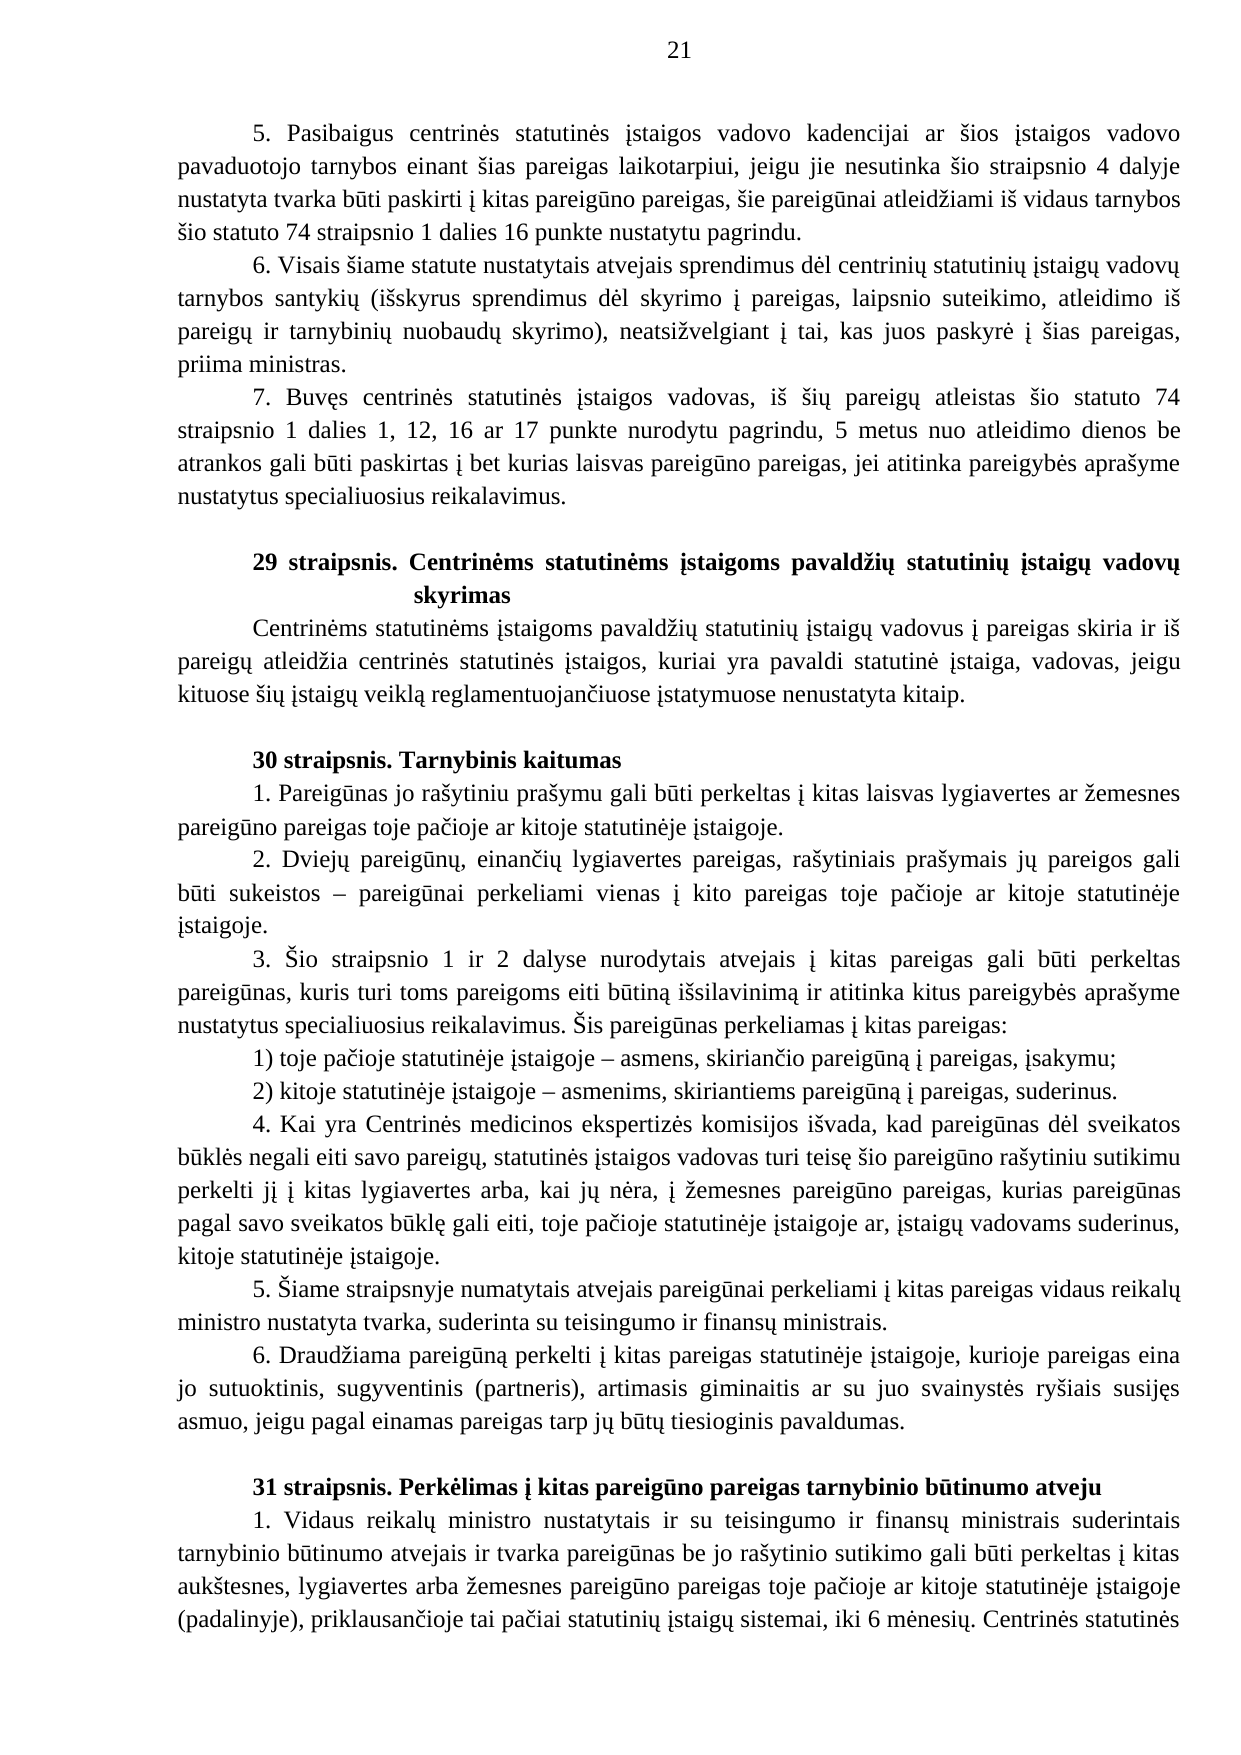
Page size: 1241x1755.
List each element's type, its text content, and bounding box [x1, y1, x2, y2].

text 5. Pasibaigus centrinės statutinės įstaigos vadovo kadencijai ar šios įstaigos vadovo pavaduotojo tarnybos einant šias pareigas laikotarpiui, jeigu jie nesutinka šio straipsnio 4 dalyje nustatyta tvarka būti paskirti į kitas pareigūno pareigas, šie pareigūnai atleidžiami iš vidaus tarnybos šio statuto 74 straipsnio 1 dalies 16 punkte nustatytu pagrindu. [177, 118, 1181, 246]
text 7. Buvęs centrinės statutinės įstaigos vadovas, iš šių pareigų atleistas šio statuto 74 straipsnio 1 dalies 1, 12, 16 ar 17 punkte nurodytu pagrindu, 5 metus nuo atleidimo dienos be atrankos gali būti paskirtas į bet kurias laisvas pareigūno pareigas, jei atitinka pareigybės aprašyme nustatytus specialiuosius reikalavimus. [177, 382, 1181, 510]
text 1. Vidaus reikalų ministro nustatytais ir su teisingumo ir finansų ministrais suderintais tarnybinio būtinumo atvejais ir tvarka pareigūnas be jo rašytinio sutikimo gali būti perkeltas į kitas aukštesnes, lygiavertes arba žemesnes pareigūno pareigas toje pačioje ar kitoje statutinėje įstaigoje (padalinyje), priklausančioje tai pačiai statutinių įstaigų sistemai, iki 6 mėnesių. Centrinės statutinės [177, 1505, 1181, 1633]
text 5. Šiame straipsnyje numatytais atvejais pareigūnai perkeliami į kitas pareigas vidaus reikalų ministro nustatyta tvarka, suderinta su teisingumo ir finansų ministrais. [177, 1274, 1181, 1336]
text 6. Visais šiame statute nustatytais atvejais sprendimus dėl centrinių statutinių įstaigų vadovų tarnybos santykių (išskyrus sprendimus dėl skyrimo į pareigas, laipsnio suteikimo, atleidimo iš pareigų ir tarnybinių nuobaudų skyrimo), neatsižvelgiant į tai, kas juos paskyrė į šias pareigas, priima ministras. [177, 250, 1181, 378]
text 30 straipsnis. Tarnybinis kaitumas [177, 746, 1181, 774]
text 29 straipsnis. Centrinėms statutinėms įstaigoms pavaldžių statutinių įstaigų vadovų skyrimas [252, 547, 1181, 609]
text 2. Dviejų pareigūnų, einančių lygiavertes pareigas, rašytiniais prašymais jų pareigos gali būti sukeistos – pareigūnai perkeliami vienas į kito pareigas toje pačioje ar kitoje statutinėje įstaigoje. [177, 844, 1181, 939]
text 3. Šio straipsnio 1 ir 2 dalyse nurodytais atvejais į kitas pareigas gali būti perkeltas pareigūnas, kuris turi toms pareigoms eiti būtiną išsilavinimą ir atitinka kitus pareigybės aprašyme nustatytus specialiuosius reikalavimus. Šis pareigūnas perkeliamas į kitas pareigas: [177, 944, 1181, 1038]
text 1) toje pačioje statutinėje įstaigoje – asmens, skiriančio pareigūną į pareigas, įsakymu; [177, 1043, 1181, 1071]
text 2) kitoje statutinėje įstaigoje – asmenims, skiriantiems pareigūną į pareigas, suderinus. [177, 1076, 1181, 1104]
text 31 straipsnis. Perkėlimas į kitas pareigūno pareigas tarnybinio būtinumo atveju [177, 1472, 1181, 1501]
text 4. Kai yra Centrinės medicinos ekspertizės komisijos išvada, kad pareigūnas dėl sveikatos būklės negali eiti savo pareigų, statutinės įstaigos vadovas turi teisę šio pareigūno rašytiniu sutikimu perkelti jį į kitas lygiavertes arba, kai jų nėra, į žemesnes pareigūno pareigas, kurias pareigūnas pagal savo sveikatos būklę gali eiti, toje pačioje statutinėje įstaigoje ar, įstaigų vadovams suderinus, kitoje statutinėje įstaigoje. [177, 1109, 1181, 1269]
text 1. Pareigūnas jo rašytiniu prašymu gali būti perkeltas į kitas laisvas lygiavertes ar žemesnes pareigūno pareigas toje pačioje ar kitoje statutinėje įstaigoje. [177, 778, 1181, 840]
text Centrinėms statutinėms įstaigoms pavaldžių statutinių įstaigų vadovus į pareigas skiria ir iš pareigų atleidžia centrinės statutinės įstaigos, kuriai yra pavaldi statutinė įstaiga, vadovas, jeigu kituose šių įstaigų veiklą reglamentuojančiuose įstatymuose nenustatyta kitaip. [177, 613, 1181, 708]
text 6. Draudžiama pareigūną perkelti į kitas pareigas statutinėje įstaigoje, kurioje pareigas eina jo sutuoktinis, sugyventinis (partneris), artimasis giminaitis ar su juo svainystės ryšiais susijęs asmuo, jeigu pagal einamas pareigas tarp jų būtų tiesioginis pavaldumas. [177, 1340, 1181, 1435]
